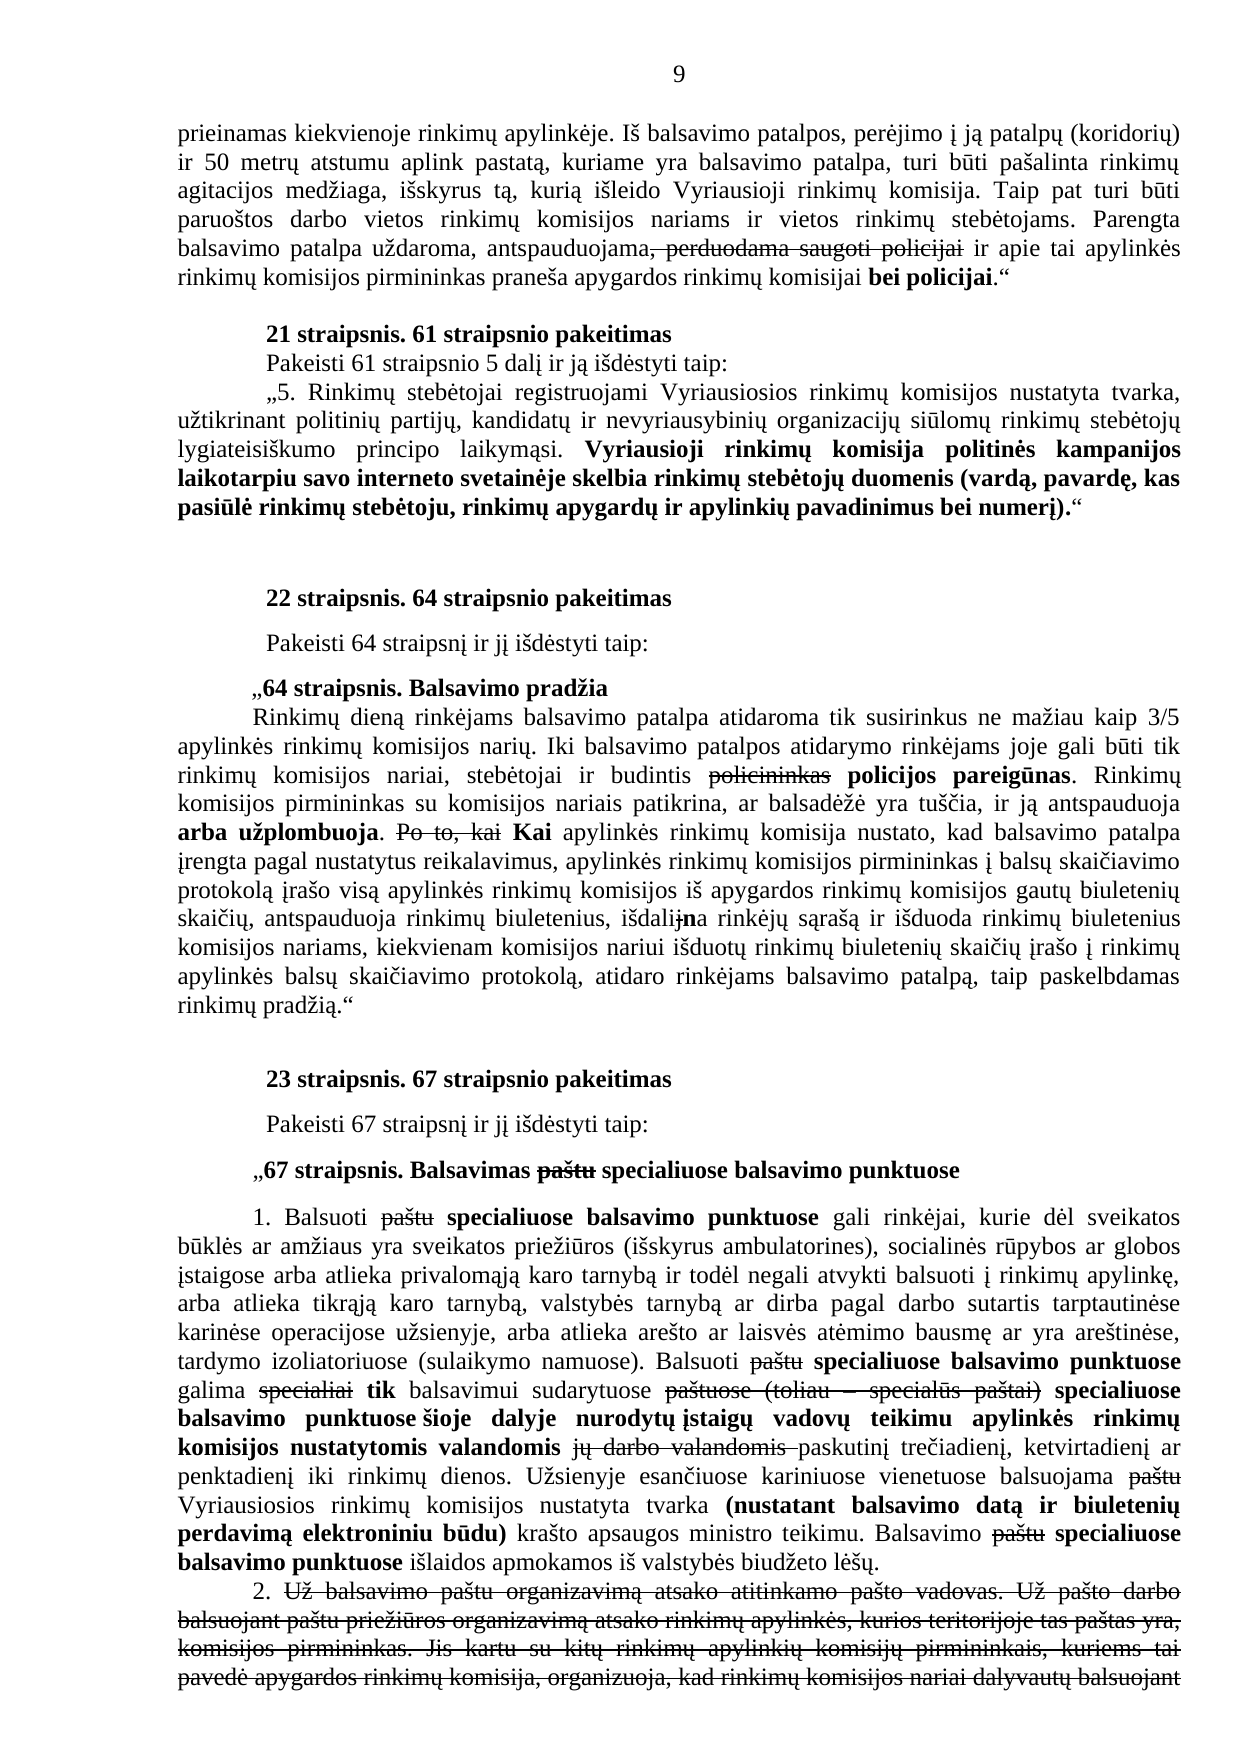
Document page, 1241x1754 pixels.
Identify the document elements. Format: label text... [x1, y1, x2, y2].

text „5. Rinkimų stebėtojai registruojami Vyriausiosios rinkimų komisijos nustatyta tvarka, užtikrinant politinių partijų, kandidatų ir nevyriausybinių organizacijų siūlomų rinkimų stebėtojų lygiateisiškumo principo laikymąsi. Vyriausioji rinkimų komisija politinės kampanijos laikotarpiu savo interneto svetainėje skelbia rinkimų stebėtojų duomenis (vardą, pavardę, kas pasiūlė rinkimų stebėtoju, rinkimų apygardų ir apylinkių pavadinimus bei numerį).“ [177, 377, 1181, 521]
text „67 straipsnis. Balsavimas paštu specialiuose balsavimo punktuose [177, 1155, 1181, 1183]
text Pakeisti 61 straipsnio 5 dalį ir ją išdėstyti taip: [177, 348, 1181, 377]
text 2. Už balsavimo paštu organizavimą atsako atitinkamo pašto vadovas. Už pašto darbo balsuojant paštu priežiūros organizavimą atsako rinkimų apylinkės, kurios teritorijoje tas paštas yra, komisijos pirmininkas. Jis kartu su kitų rinkimų apylinkių komisijų pirmininkais, kuriems tai pavedė apygardos rinkimų komisija, organizuoja, kad rinkimų komisijos nariai dalyvautų balsuojant specialiuose paštuose. Už balsavimo specialiuose balsavimo punktuose organizavimą atsako apylinkės, kurios teritorijoje tas specialus balsavimo punktas yra, rinkimų komisijos pirmininkas. Jis kartu su kitų apylinkių rinkimų komisijų pirmininkais, kuriems tai pavedė savivaldybės rinkimų komisija, organizuoja, kad rinkimų komisijos nariai dalyvautų balsuojant specialiuose balsavimo punktuose. Už balsavimo paštu užsienyje esančiuose kariniuose vienetuose organizavimą atsako tų karinių vienetų vadai. [177, 1650, 1181, 1678]
text 1. Balsuoti paštu specialiuose balsavimo punktuose gali rinkėjai, kurie dėl sveikatos būklės ar amžiaus yra sveikatos priežiūros (išskyrus ambulatorines), socialinės rūpybos ar globos įstaigose arba atlieka privalomąją karo tarnybą ir todėl negali atvykti balsuoti į rinkimų apylinkę, arba atlieka tikrąją karo tarnybą, valstybės tarnybą ar dirba pagal darbo sutartis tarptautinėse karinėse operacijose užsienyje, arba atlieka arešto ar laisvės atėmimo bausmę ar yra areštinėse, tardymo izoliatoriuose (sulaikymo namuose). Balsuoti paštu specialiuose balsavimo punktuose galima specialiai tik balsavimui sudarytuose paštuose (toliau – specialūs paštai) specialiuose balsavimo punktuose šioje dalyje nurodytų įstaigų vadovų teikimu apylinkės rinkimų komisijos nustatytomis valandomis jų darbo valandomis paskutinį trečiadienį, ketvirtadienį ar penktadienį iki rinkimų dienos. Užsienyje esančiuose kariniuose vienetuose balsuojama paštu Vyriausiosios rinkimų komisijos nustatyta tvarka (nustatant balsavimo datą ir biuletenių perdavimą elektroniniu būdu) krašto apsaugos ministro teikimu. Balsavimo paštu specialiuose balsavimo punktuose išlaidos apmokamos iš valstybės biudžeto lėšų. [177, 1202, 1181, 1576]
text Rinkimų dieną rinkėjams balsavimo patalpa atidaroma tik susirinkus ne mažiau kaip 3/5 apylinkės rinkimų komisijos narių. Iki balsavimo patalpos atidarymo rinkėjams joje gali būti tik rinkimų komisijos nariai, stebėtojai ir budintis policininkas policijos pareigūnas. Rinkimų komisijos pirmininkas su komisijos nariais patikrina, ar balsadėžė yra tuščia, ir ją antspauduoja arba užplombuoja. Po to, kai Kai apylinkės rinkimų komisija nustato, kad balsavimo patalpa įrengta pagal nustatytus reikalavimus, apylinkės rinkimų komisijos pirmininkas į balsų skaičiavimo protokolą įrašo visą apylinkės rinkimų komisijos iš apygardos rinkimų komisijos gautų biuletenių skaičių, antspauduoja rinkimų biuletenius, išdalijna rinkėjų sąrašą ir išduoda rinkimų biuletenius komisijos nariams, kiekvienam komisijos nariui išduotų rinkimų biuletenių skaičių įrašo į rinkimų apylinkės balsų skaičiavimo protokolą, atidaro rinkėjams balsavimo patalpą, taip paskelbdamas rinkimų pradžią.“ [177, 702, 1181, 1018]
text 2. Už balsavimo paštu organizavimą atsako atitinkamo pašto vadovas. Už pašto darbo balsuojant paštu priežiūros organizavimą atsako rinkimų apylinkės, kurios teritorijoje tas paštas yra, komisijos pirmininkas. Jis kartu su kitų rinkimų apylinkių komisijų pirmininkais, kuriems tai pavedė apygardos rinkimų komisija, organizuoja, kad rinkimų komisijos nariai dalyvautų balsuojant specialiuose paštuose. Už balsavimo specialiuose balsavimo punktuose organizavimą atsako apylinkės, kurios teritorijoje tas specialus balsavimo punktas yra, rinkimų komisijos pirmininkas. Jis kartu su kitų apylinkių rinkimų komisijų pirmininkais, kuriems tai pavedė savivaldybės rinkimų komisija, organizuoja, kad rinkimų komisijos nariai dalyvautų balsuojant specialiuose balsavimo punktuose. Už balsavimo paštu užsienyje esančiuose kariniuose vienetuose organizavimą atsako tų karinių vienetų vadai. [177, 1576, 1181, 1620]
text 21 straipsnis. 61 straipsnio pakeitimas [177, 319, 1181, 348]
text 23 straipsnis. 67 straipsnio pakeitimas [177, 1064, 1181, 1093]
text prieinamas kiekvienoje rinkimų apylinkėje. Iš balsavimo patalpos, perėjimo į ją patalpų (koridorių) ir 50 metrų atstumu aplink pastatą, kuriame yra balsavimo patalpa, turi būti pašalinta rinkimų agitacijos medžiaga, išskyrus tą, kurią išleido Vyriausioji rinkimų komisija. Taip pat turi būti paruoštos darbo vietos rinkimų komisijos nariams ir vietos rinkimų stebėtojams. Parengta balsavimo patalpa uždaroma, antspauduojama, perduodama saugoti policijai ir apie tai apylinkės rinkimų komisijos pirmininkas praneša apygardos rinkimų komisijai bei policijai.“ [177, 118, 1181, 291]
text „64 straipsnis. Balsavimo pradžia [177, 673, 1181, 702]
text 22 straipsnis. 64 straipsnio pakeitimas [177, 583, 1181, 611]
text Pakeisti 64 straipsnį ir jį išdėstyti taip: [177, 628, 1181, 657]
text 2. Už balsavimo paštu organizavimą atsako atitinkamo pašto vadovas. Už pašto darbo balsuojant paštu priežiūros organizavimą atsako rinkimų apylinkės, kurios teritorijoje tas paštas yra, komisijos pirmininkas. Jis kartu su kitų rinkimų apylinkių komisijų pirmininkais, kuriems tai pavedė apygardos rinkimų komisija, organizuoja, kad rinkimų komisijos nariai dalyvautų balsuojant specialiuose paštuose. Už balsavimo specialiuose balsavimo punktuose organizavimą atsako apylinkės, kurios teritorijoje tas specialus balsavimo punktas yra, rinkimų komisijos pirmininkas. Jis kartu su kitų apylinkių rinkimų komisijų pirmininkais, kuriems tai pavedė savivaldybės rinkimų komisija, organizuoja, kad rinkimų komisijos nariai dalyvautų balsuojant specialiuose balsavimo punktuose. Už balsavimo paštu užsienyje esančiuose kariniuose vienetuose organizavimą atsako tų karinių vienetų vadai. [177, 1621, 1181, 1649]
text Pakeisti 67 straipsnį ir jį išdėstyti taip: [177, 1109, 1181, 1138]
